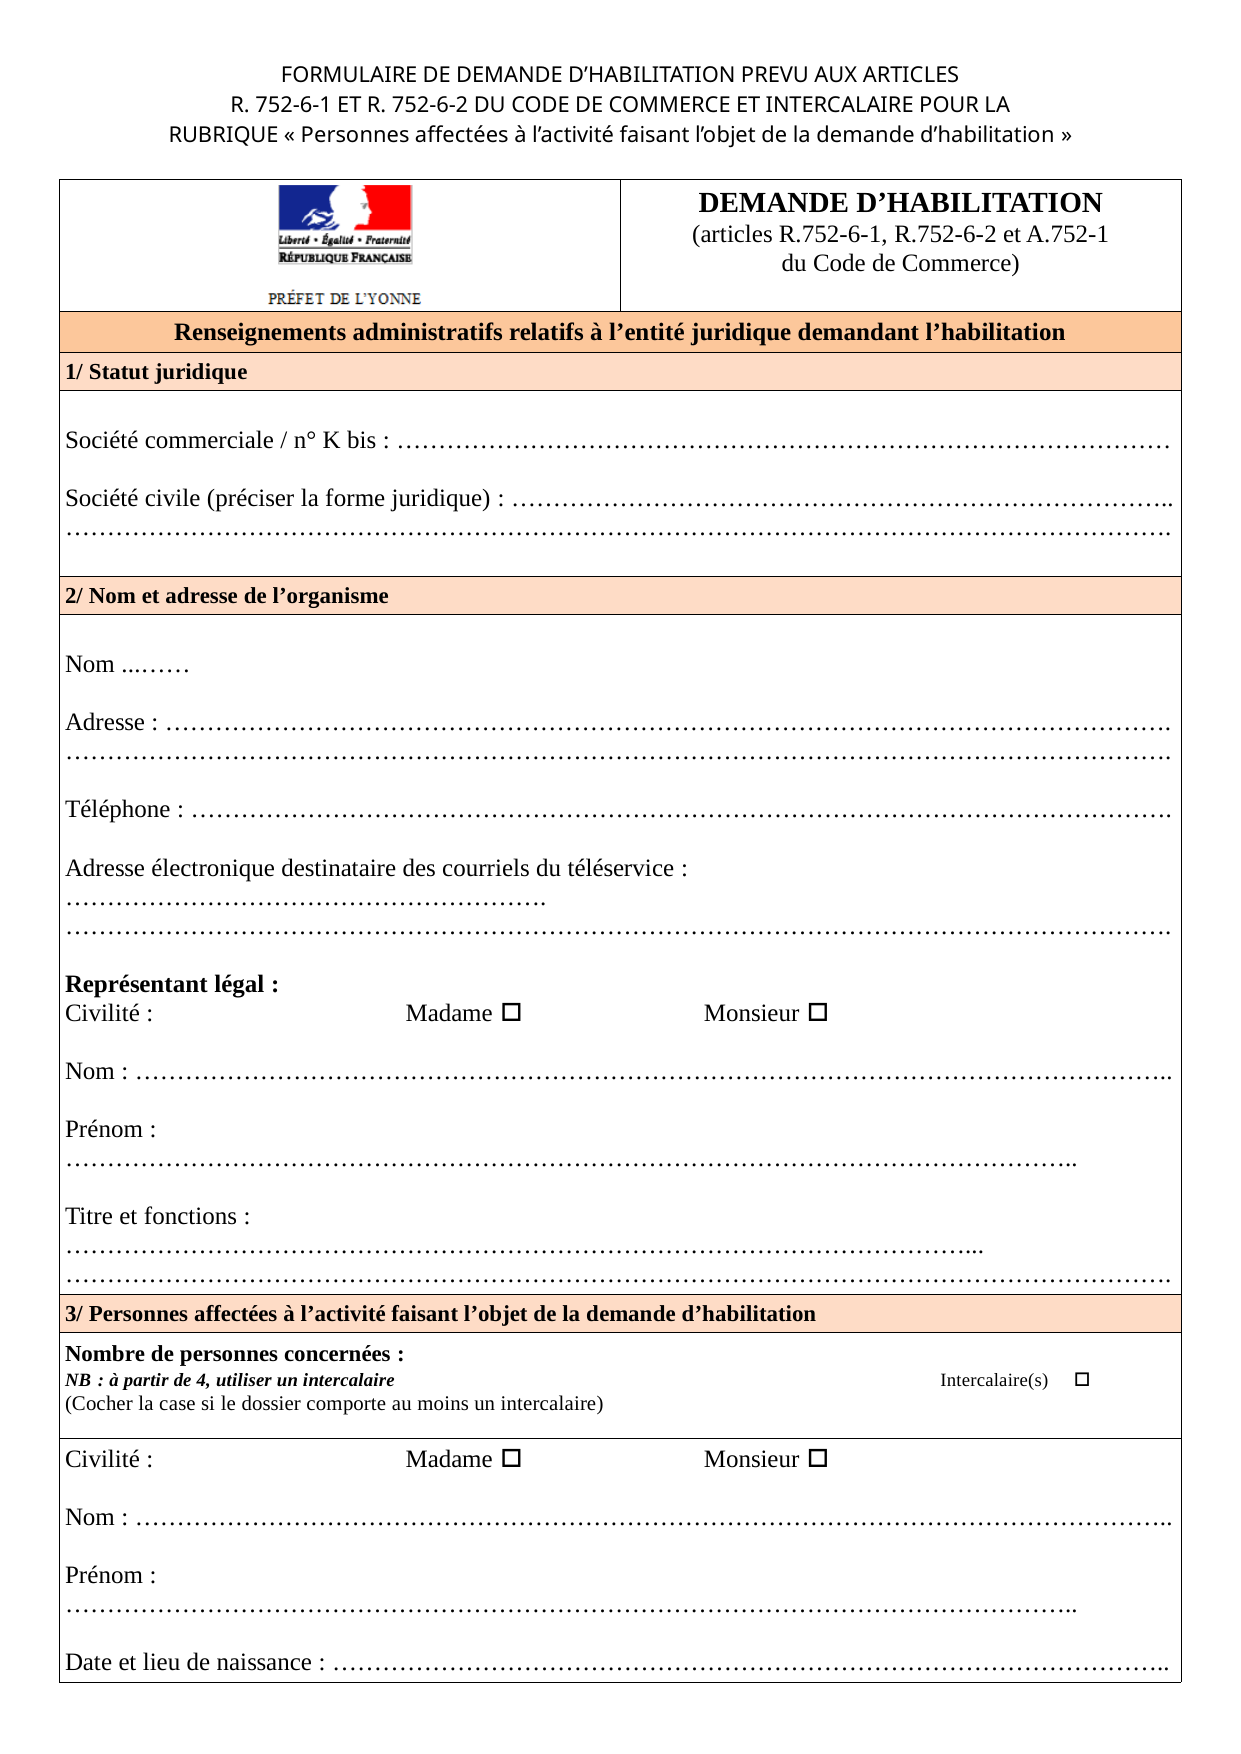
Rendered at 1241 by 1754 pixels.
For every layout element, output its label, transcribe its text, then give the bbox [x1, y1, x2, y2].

table_cell 3/ Personnes affectées à l’activité faisant l’objet de la demande d’habilitation [60, 1295, 1181, 1332]
table_header [60, 180, 620, 311]
table_cell Société commerciale / n° K bis : ………………………………………………………………………………… Société civile (préciser la forme juridique) : …………………………………………………………………….. ……………………………………………………………………………………………………………………. [60, 391, 1181, 576]
picture [252, 185, 427, 309]
table_cell Renseignements administratifs relatifs à l’entité juridique demandant l’habilitation [60, 312, 1181, 352]
text RUBRIQUE « Personnes affectées à l’activité faisant l’objet de la demande d’habilitation » [59, 119, 1181, 149]
table_cell Civilité : Madame □ Monsieur □ Nom : …………………………………………………………………………………………………………….. Prénom : ………………………………………………………………………………………………………….. Date et lieu de naissance : ……………………………………………………………………………………….. [60, 1439, 1181, 1682]
text FORMULAIRE DE DEMANDE D’HABILITATION PREVU AUX ARTICLES [59, 59, 1181, 89]
table_header DEMANDE D’HABILITATION (articles R.752-6-1, R.752-6-2 et A.752-1 du Code de Commerce) [621, 180, 1181, 311]
table_cell 1/ Statut juridique [60, 353, 1181, 390]
table_cell Nom ...…… Adresse : …………………………………………………………………………………………………………. ……………………………………………………………………………………………………………………. Téléphone : ………………………………………………………………………………………………………. Adresse électronique destinataire des courriels du téléservice : …………………………………………………. ……………………………………………………………………………………………………………………. Représentant légal : Civilité : Madame □ Monsieur □ Nom : …………………………………………………………………………………………………………….. Prénom : ………………………………………………………………………………………………………….. Titre et fonctions : ………………………………………………………………………………………………... ……………………………………………………………………………………………………………………. [60, 615, 1181, 1294]
table_cell Nombre de personnes concernées : NB : à partir de 4, utiliser un intercalaire Intercalaire(s) □ (Cocher la case si le dossier comporte au moins un intercalaire) [60, 1333, 1181, 1438]
table_cell 2/ Nom et adresse de l’organisme [60, 577, 1181, 614]
text R. 752-6-1 ET R. 752-6-2 DU CODE DE COMMERCE ET INTERCALAIRE POUR LA [59, 89, 1181, 119]
